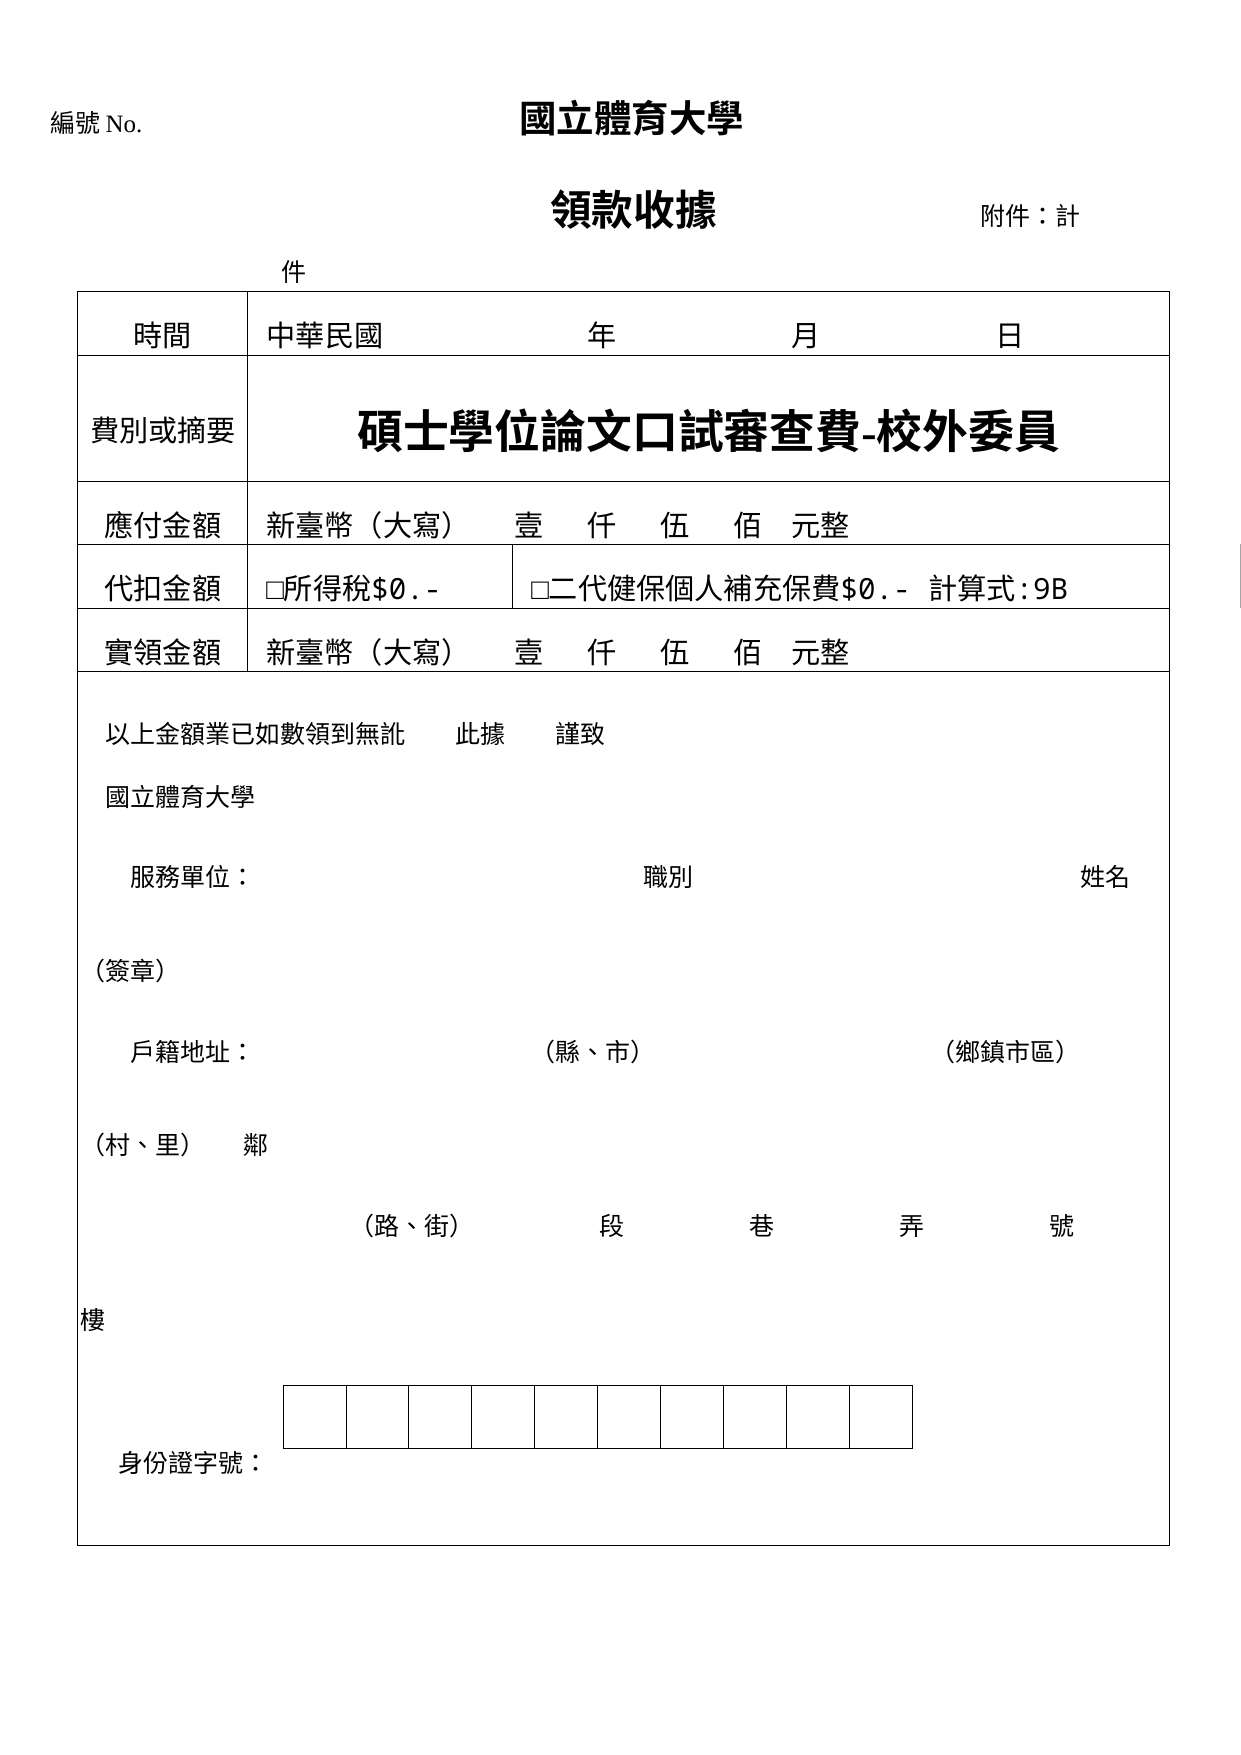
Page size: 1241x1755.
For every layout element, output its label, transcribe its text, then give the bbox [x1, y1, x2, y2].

table_cell 新臺幣（大寫） 壹 仟 伍 佰 元整 [248, 482, 1169, 544]
table_cell [1170, 355, 1240, 481]
table_cell 以上金額業已如數領到無訛 此據 謹致 國立體育大學 服務單位： 職別 姓名 （簽章） 戶籍地址： （縣、市） （鄉鎮市區） （村、里） 鄰 （路、街） 段 巷 弄 號 樓 身份證字號： [78, 672, 1169, 1545]
table_cell 實領金額 [78, 609, 247, 671]
table_header [472, 1386, 534, 1447]
table_cell 代扣金額 [78, 545, 247, 608]
table_header [1170, 291, 1240, 354]
table_header [284, 1386, 346, 1447]
table_header 時間 [78, 292, 247, 354]
table_cell 應付金額 [78, 482, 247, 544]
table_cell 新臺幣（大寫） 壹 仟 伍 佰 元整 [248, 609, 1169, 671]
table_cell 碩士學位論文口試審查費-校外委員 [248, 356, 1169, 481]
table_cell 費別或摘要 [78, 356, 247, 481]
table_cell [1170, 608, 1240, 671]
table_header [347, 1386, 408, 1447]
table_header [724, 1386, 786, 1447]
table_header [850, 1386, 912, 1447]
table_header [661, 1386, 723, 1447]
table_cell □二代健保個人補充保費$0.- 計算式:9B [513, 545, 1169, 608]
table_cell [1170, 671, 1240, 1545]
table_header [598, 1386, 660, 1447]
table_cell [1170, 481, 1240, 544]
table_header [409, 1386, 471, 1447]
table_header 中華民國 年 月 日 [248, 292, 1169, 354]
table_header [787, 1386, 849, 1447]
text 領款收據 附件：計 件 [281, 166, 1184, 291]
table_cell [1170, 544, 1240, 608]
table_cell □所得稅$0.- [248, 545, 512, 608]
table_header [535, 1386, 597, 1447]
